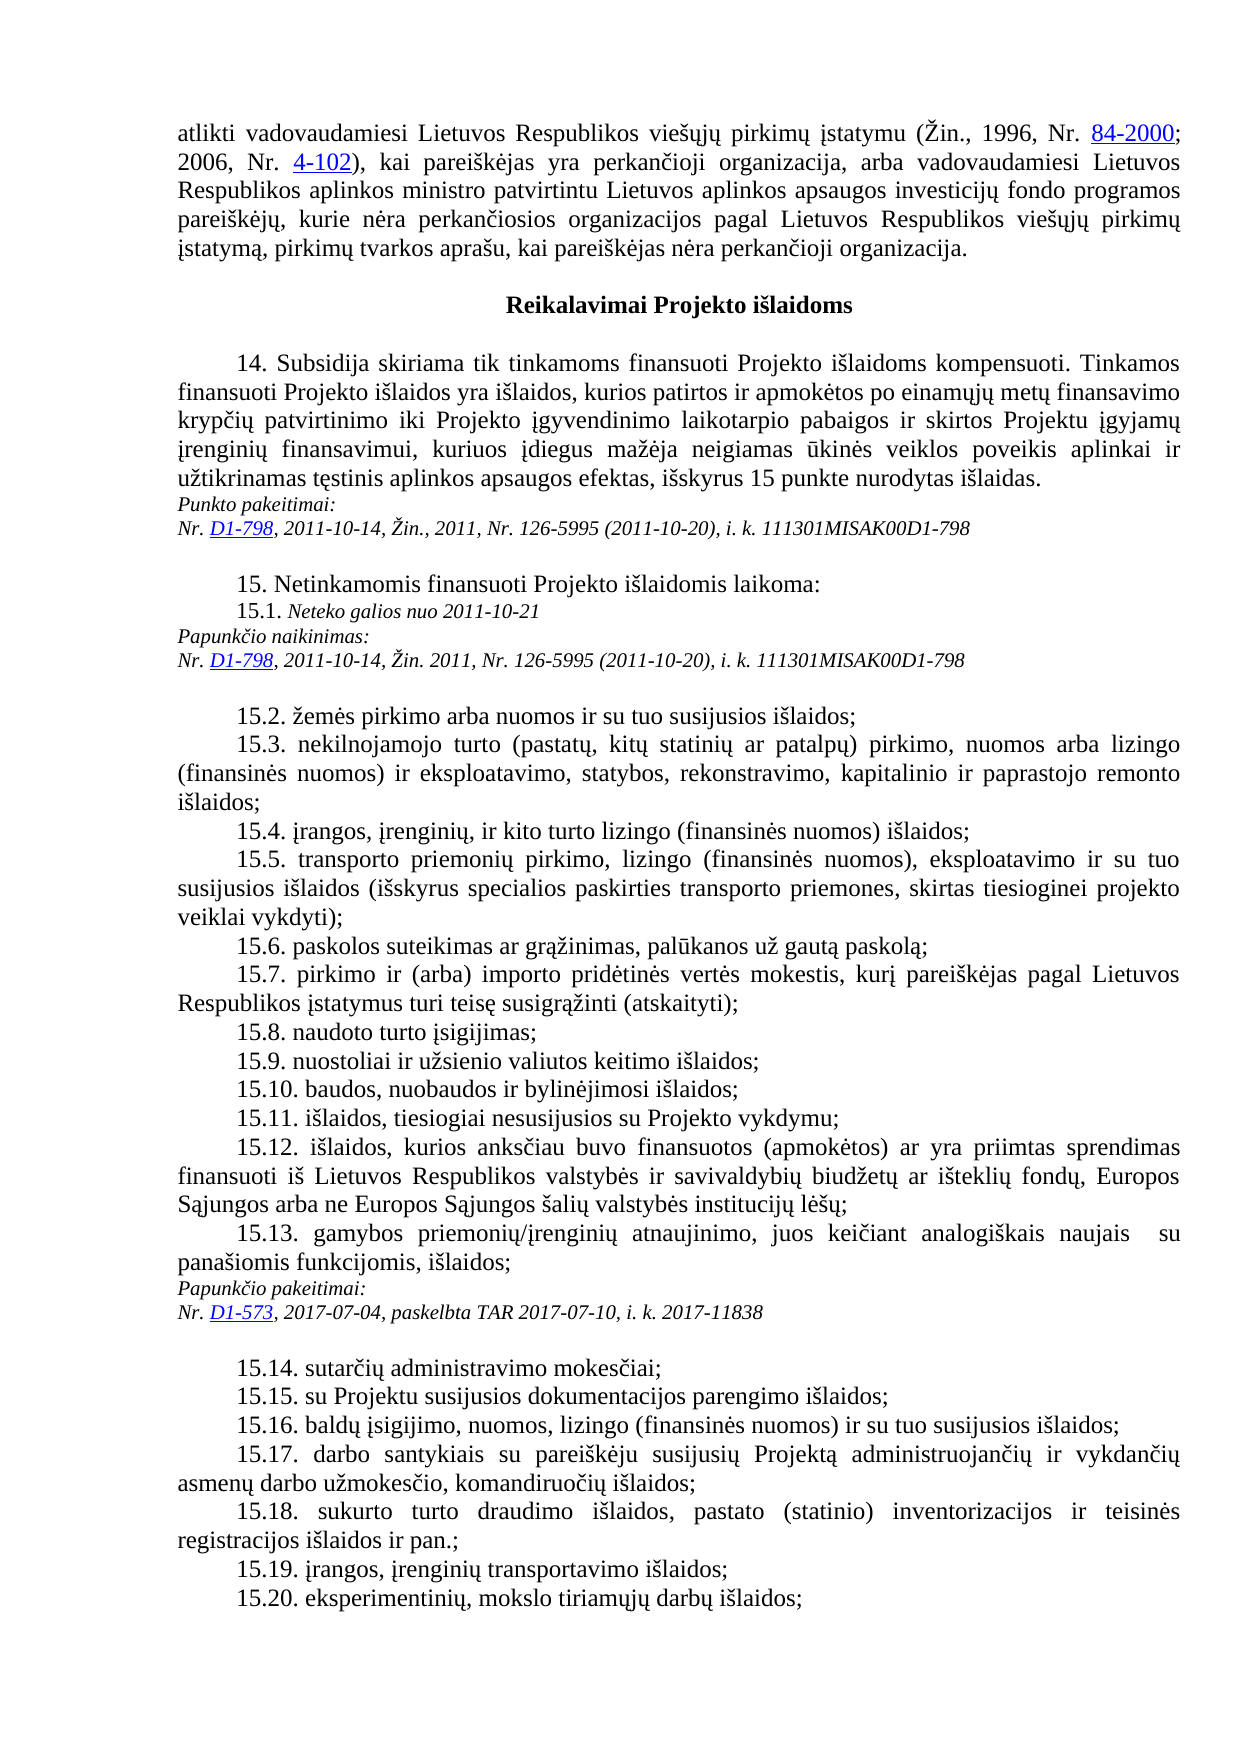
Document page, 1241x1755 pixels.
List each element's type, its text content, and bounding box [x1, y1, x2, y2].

text 15.13. gamybos priemonių/įrenginių atnaujinimo, juos keičiant analogiškais naujais su panašiomis funkcijomis, išlaidos; [177, 1218, 1181, 1276]
text 15.19. įrangos, įrenginių transportavimo išlaidos; [177, 1554, 1181, 1583]
text 15.14. sutarčių administravimo mokesčiai; [177, 1353, 1181, 1381]
text Nr. D1-573, 2017-07-04, paskelbta TAR 2017-07-10, i. k. 2017-11838 [177, 1300, 1181, 1324]
text 15.1. Neteko galios nuo 2011-10-21 [177, 597, 1181, 624]
text 15.12. išlaidos, kurios anksčiau buvo finansuotos (apmokėtos) ar yra priimtas sprendimas finansuoti iš Lietuvos Respublikos valstybės ir savivaldybių biudžetų ar išteklių fondų, Europos Sąjungos arba ne Europos Sąjungos šalių valstybės institucijų lėšų; [177, 1132, 1181, 1218]
text 15.4. įrangos, įrenginių, ir kito turto lizingo (finansinės nuomos) išlaidos; [177, 816, 1181, 844]
text 15.18. sukurto turto draudimo išlaidos, pastato (statinio) inventorizacijos ir teisinės registracijos išlaidos ir pan.; [177, 1496, 1181, 1554]
text Nr. D1-798, 2011-10-14, Žin., 2011, Nr. 126-5995 (2011-10-20), i. k. 111301MISAK00D1-798 [177, 516, 1181, 540]
text Papunkčio naikinimas: [177, 624, 1181, 648]
text 15.8. naudoto turto įsigijimas; [177, 1017, 1181, 1046]
text 15.6. paskolos suteikimas ar grąžinimas, palūkanos už gautą paskolą; [177, 931, 1181, 959]
text Punkto pakeitimai: [177, 492, 1181, 516]
text 15. Netinkamomis finansuoti Projekto išlaidomis laikoma: [177, 569, 1181, 597]
text 15.15. su Projektu susijusios dokumentacijos parengimo išlaidos; [177, 1381, 1181, 1410]
text 15.3. nekilnojamojo turto (pastatų, kitų statinių ar patalpų) pirkimo, nuomos arba lizingo (finansinės nuomos) ir eksploatavimo, statybos, rekonstravimo, kapitalinio ir paprastojo remonto išlaidos; [177, 729, 1181, 816]
text 15.11. išlaidos, tiesiogiai nesusijusios su Projekto vykdymu; [177, 1103, 1181, 1132]
text 15.7. pirkimo ir (arba) importo pridėtinės vertės mokestis, kurį pareiškėjas pagal Lietuvos Respublikos įstatymus turi teisę susigrąžinti (atskaityti); [177, 959, 1181, 1017]
text 15.2. žemės pirkimo arba nuomos ir su tuo susijusios išlaidos; [177, 701, 1181, 729]
text Nr. D1-798, 2011-10-14, Žin. 2011, Nr. 126-5995 (2011-10-20), i. k. 111301MISAK00D1-798 [177, 648, 1181, 672]
text 15.20. eksperimentinių, mokslo tiriamųjų darbų išlaidos; [177, 1583, 1181, 1611]
text atlikti vadovaudamiesi Lietuvos Respublikos viešųjų pirkimų įstatymu (Žin., 1996, Nr. 84-2000; 2006, Nr. 4-102), kai pareiškėjas yra perkančioji organizacija, arba vadovaudamiesi Lietuvos Respublikos aplinkos ministro patvirtintu Lietuvos aplinkos apsaugos investicijų fondo programos pareiškėjų, kurie nėra perkančiosios organizacijos pagal Lietuvos Respublikos viešųjų pirkimų įstatymą, pirkimų tvarkos aprašu, kai pareiškėjas nėra perkančioji organizacija. [177, 118, 1181, 262]
text 15.17. darbo santykiais su pareiškėju susijusių Projektą administruojančių ir vykdančių asmenų darbo užmokesčio, komandiruočių išlaidos; [177, 1439, 1181, 1496]
text 15.5. transporto priemonių pirkimo, lizingo (finansinės nuomos), eksploatavimo ir su tuo susijusios išlaidos (išskyrus specialios paskirties transporto priemones, skirtas tiesioginei projekto veiklai vykdyti); [177, 844, 1181, 931]
text 15.10. baudos, nuobaudos ir bylinėjimosi išlaidos; [177, 1074, 1181, 1103]
text 15.16. baldų įsigijimo, nuomos, lizingo (finansinės nuomos) ir su tuo susijusios išlaidos; [177, 1410, 1181, 1439]
text Papunkčio pakeitimai: [177, 1276, 1181, 1300]
text 15.9. nuostoliai ir užsienio valiutos keitimo išlaidos; [177, 1046, 1181, 1074]
text 14. Subsidija skiriama tik tinkamoms finansuoti Projekto išlaidoms kompensuoti. Tinkamos finansuoti Projekto išlaidos yra išlaidos, kurios patirtos ir apmokėtos po einamųjų metų finansavimo krypčių patvirtinimo iki Projekto įgyvendinimo laikotarpio pabaigos ir skirtos Projektu įgyjamų įrenginių finansavimui, kuriuos įdiegus mažėja neigiamas ūkinės veiklos poveikis aplinkai ir užtikrinamas tęstinis aplinkos apsaugos efektas, išskyrus 15 punkte nurodytas išlaidas. [177, 348, 1181, 492]
text Reikalavimai Projekto išlaidoms [177, 291, 1181, 319]
